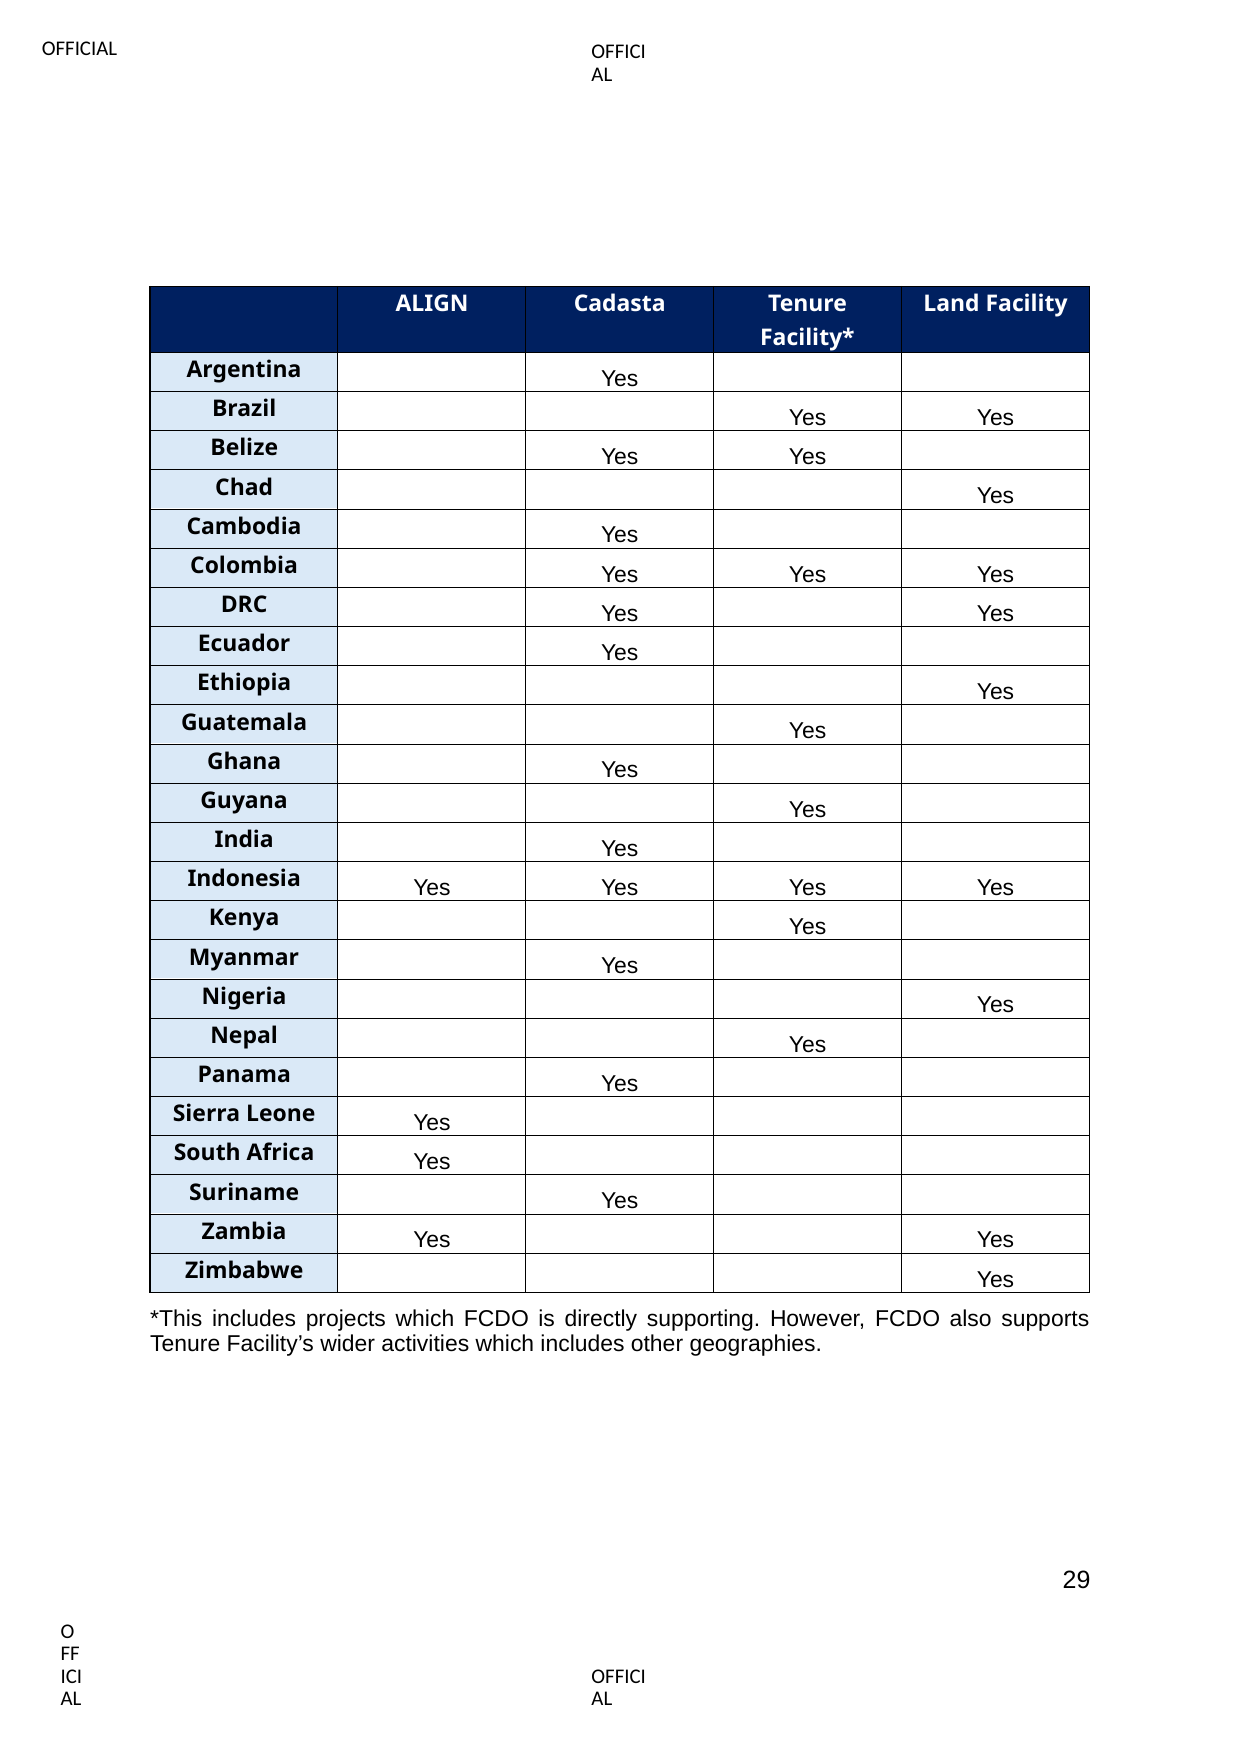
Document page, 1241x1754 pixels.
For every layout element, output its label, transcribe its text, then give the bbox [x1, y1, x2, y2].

table_cell [902, 627, 1089, 665]
table_cell [526, 980, 713, 1018]
table_cell South Africa [151, 1136, 337, 1174]
table_cell [338, 1058, 525, 1096]
table_cell [526, 1019, 713, 1057]
table_cell Cambodia [151, 510, 337, 548]
table_header Land Facility [902, 287, 1089, 352]
table_cell Argentina [151, 353, 337, 391]
table_cell [902, 901, 1089, 939]
table_cell [714, 1058, 901, 1096]
table_cell Yes [714, 549, 901, 587]
table_cell [714, 940, 901, 978]
table_cell Yes [526, 862, 713, 900]
table_cell Yes [902, 470, 1089, 508]
table_cell Ecuador [151, 627, 337, 665]
table_cell Yes [902, 588, 1089, 626]
table_cell [902, 940, 1089, 978]
table_cell [526, 784, 713, 822]
table_cell [338, 510, 525, 548]
table_cell Yes [338, 1097, 525, 1135]
table_cell [526, 705, 713, 743]
table_cell [902, 353, 1089, 391]
table_cell Yes [526, 588, 713, 626]
table_cell [526, 1215, 713, 1253]
table_cell Yes [714, 431, 901, 469]
table_cell [338, 353, 525, 391]
table_cell [526, 1097, 713, 1135]
table_cell [902, 784, 1089, 822]
table_cell Yes [526, 745, 713, 783]
table_cell Guatemala [151, 705, 337, 743]
table_cell Yes [714, 862, 901, 900]
table_cell [902, 1136, 1089, 1174]
table_cell [338, 784, 525, 822]
table_cell Panama [151, 1058, 337, 1096]
table_cell Chad [151, 470, 337, 508]
table_header [151, 287, 337, 352]
table_cell Indonesia [151, 862, 337, 900]
table_cell [714, 1215, 901, 1253]
table_cell Zimbabwe [151, 1254, 337, 1292]
table_cell Yes [338, 1136, 525, 1174]
table_cell [902, 823, 1089, 861]
table_cell [714, 745, 901, 783]
table_cell DRC [151, 588, 337, 626]
table_cell [902, 510, 1089, 548]
table_cell [338, 901, 525, 939]
table_cell Yes [526, 510, 713, 548]
table_cell Yes [714, 901, 901, 939]
table_cell Yes [714, 1019, 901, 1057]
table_cell [338, 980, 525, 1018]
table_cell [714, 1175, 901, 1213]
table_cell [714, 588, 901, 626]
table_cell Yes [902, 862, 1089, 900]
table_cell Colombia [151, 549, 337, 587]
table_cell [338, 666, 525, 704]
table_cell [714, 510, 901, 548]
table_cell [714, 980, 901, 1018]
table_cell Yes [526, 823, 713, 861]
table_cell [338, 627, 525, 665]
table_cell [526, 1136, 713, 1174]
table_header ALIGN [338, 287, 525, 352]
table_cell [526, 470, 713, 508]
table_cell [902, 745, 1089, 783]
table_cell Ghana [151, 745, 337, 783]
table_cell Yes [714, 784, 901, 822]
table_cell [526, 666, 713, 704]
table_cell Nigeria [151, 980, 337, 1018]
table_cell India [151, 823, 337, 861]
table_cell [714, 823, 901, 861]
table_cell [526, 1254, 713, 1292]
table_cell [338, 823, 525, 861]
table_cell [902, 1097, 1089, 1135]
table_cell [526, 392, 713, 430]
table_cell [338, 1254, 525, 1292]
table_cell [714, 470, 901, 508]
table_header Cadasta [526, 287, 713, 352]
table_cell Yes [902, 1254, 1089, 1292]
table_cell Yes [902, 980, 1089, 1018]
table_cell [338, 940, 525, 978]
text *This includes projects which FCDO is directly supporting. However, FCDO also supports Tenure Facility’s wider activities which includes other geographies. [150, 1305, 1090, 1357]
table_cell [338, 470, 525, 508]
table_cell Yes [338, 1215, 525, 1253]
table_cell [338, 431, 525, 469]
table_cell Guyana [151, 784, 337, 822]
table_cell [338, 705, 525, 743]
table_cell [526, 901, 713, 939]
table_cell [714, 627, 901, 665]
table_cell Yes [902, 392, 1089, 430]
table_cell Nepal [151, 1019, 337, 1057]
table_cell [714, 353, 901, 391]
table_cell Yes [902, 1215, 1089, 1253]
table_cell Yes [902, 666, 1089, 704]
table_cell [338, 588, 525, 626]
table_cell Zambia [151, 1215, 337, 1253]
table_cell [902, 431, 1089, 469]
table_cell Yes [526, 1058, 713, 1096]
table_cell [902, 1019, 1089, 1057]
table_cell [714, 666, 901, 704]
table_cell Yes [338, 862, 525, 900]
table_cell Yes [526, 549, 713, 587]
table_cell [338, 549, 525, 587]
table_cell Yes [526, 353, 713, 391]
table_cell Yes [714, 392, 901, 430]
table_cell [338, 1019, 525, 1057]
table_cell [338, 745, 525, 783]
table_cell [902, 1175, 1089, 1213]
table_cell [338, 392, 525, 430]
table_cell Yes [902, 549, 1089, 587]
table_cell [902, 1058, 1089, 1096]
table_cell Yes [526, 627, 713, 665]
table_cell Suriname [151, 1175, 337, 1213]
table_cell Kenya [151, 901, 337, 939]
table_cell Yes [526, 1175, 713, 1213]
table_cell Yes [526, 940, 713, 978]
table_cell Brazil [151, 392, 337, 430]
table_cell Belize [151, 431, 337, 469]
table_cell [338, 1175, 525, 1213]
table_cell [902, 705, 1089, 743]
table_cell [714, 1097, 901, 1135]
table_cell Ethiopia [151, 666, 337, 704]
table_cell Yes [714, 705, 901, 743]
table_cell Sierra Leone [151, 1097, 337, 1135]
table_header Tenure Facility* [714, 287, 901, 352]
table_cell [714, 1254, 901, 1292]
table_cell Myanmar [151, 940, 337, 978]
table_cell Yes [526, 431, 713, 469]
table_cell [714, 1136, 901, 1174]
